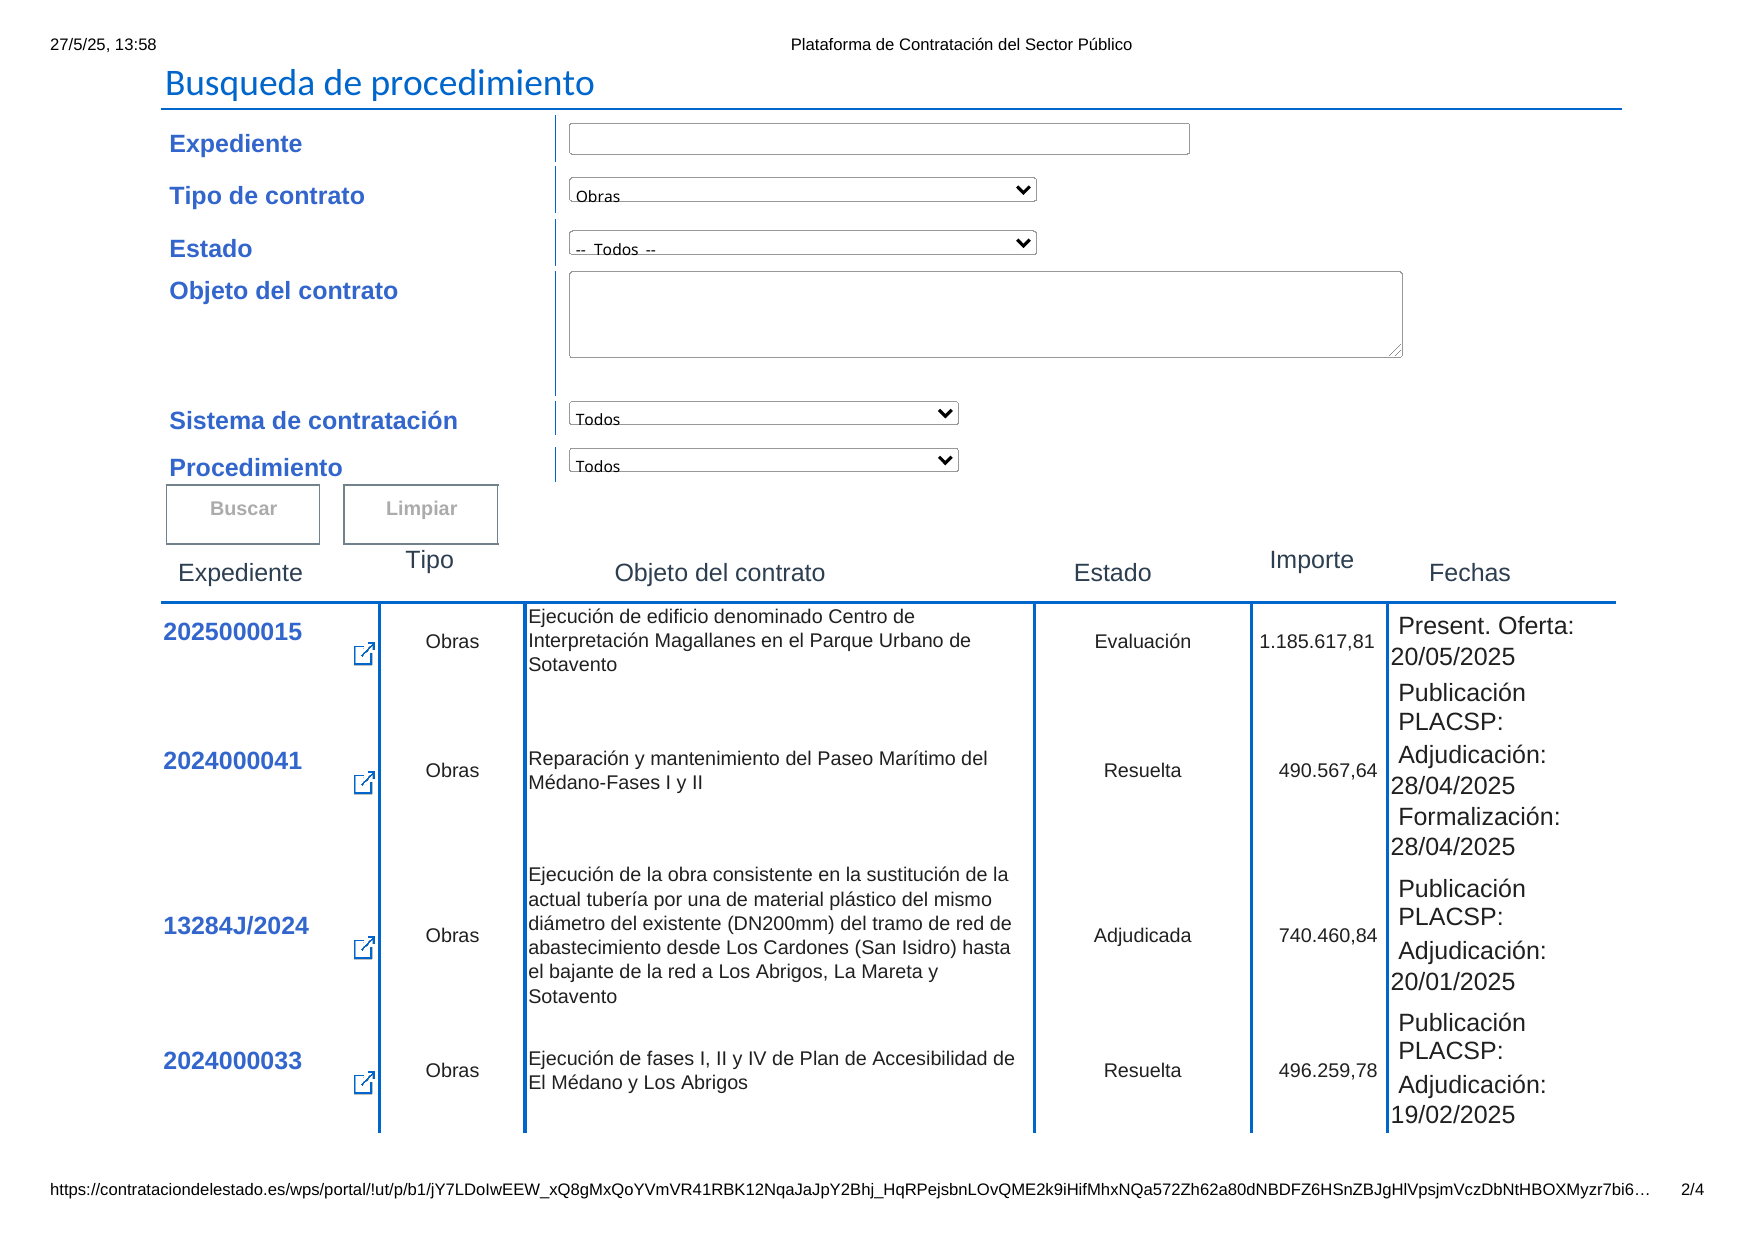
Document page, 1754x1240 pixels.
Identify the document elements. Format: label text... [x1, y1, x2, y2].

table_header Limpiar [345, 486, 497, 543]
table_cell Publicación PLACSP: Adjudicación: 19/02/2025 [1389, 1009, 1616, 1133]
table_header Evaluación [1036, 604, 1250, 679]
table_cell Resuelta [1036, 679, 1250, 863]
table_cell Obras [381, 1009, 523, 1133]
table_cell 2024000041 [161, 679, 378, 863]
table_cell Ejecución de fases I, II y IV de Plan de Accesibilidad de El Médano y Los Abrigos [527, 1009, 1033, 1133]
table_header [320, 484, 343, 543]
table_cell Reparación y mantenimiento del Paseo Marítimo del Médano-Fases I y II [527, 679, 1033, 863]
table_header 1.185.617,81 [1253, 604, 1386, 679]
table_cell 490.567,64 [1253, 679, 1386, 863]
table_cell Resuelta [1036, 1009, 1250, 1133]
table_cell 740.460,84 [1253, 863, 1386, 1009]
table_header Obras [381, 604, 523, 679]
table_cell 13284J/2024 [161, 863, 378, 1009]
table_header Ejecución de edificio denominado Centro de Interpretación Magallanes en el Parque Urbano de Sotavento [527, 604, 1033, 679]
table_cell 496.259,78 [1253, 1009, 1386, 1133]
table_cell Ejecución de la obra consistente en la sustitución de la actual tubería por una de material plástico del mismo diámetro del existente (DN200mm) del tramo de red de abastecimiento desde Los Cardones (San Isidro) hasta el bajante de la red a Los Abrigos, La Mareta y Sotavento [527, 863, 1033, 1009]
table_cell Obras [381, 679, 523, 863]
table_cell Obras [381, 863, 523, 1009]
table_cell Adjudicada [1036, 863, 1250, 1009]
table_cell 2024000033 [161, 1009, 378, 1133]
table_header 2025000015 [161, 604, 378, 679]
table_header Present. Oferta: 20/05/2025 [1389, 604, 1616, 679]
table_cell Publicación PLACSP: Adjudicación: 28/04/2025 Formalización: 28/04/2025 [1389, 679, 1616, 863]
table_cell Publicación PLACSP: Adjudicación: 20/01/2025 [1389, 863, 1616, 1009]
table_header Buscar [167, 486, 319, 543]
subtitle Busqueda de procedimiento [165, 59, 1511, 105]
text Expediente Tipo Objeto del contrato Estado Importe Fechas [69, 545, 1512, 598]
